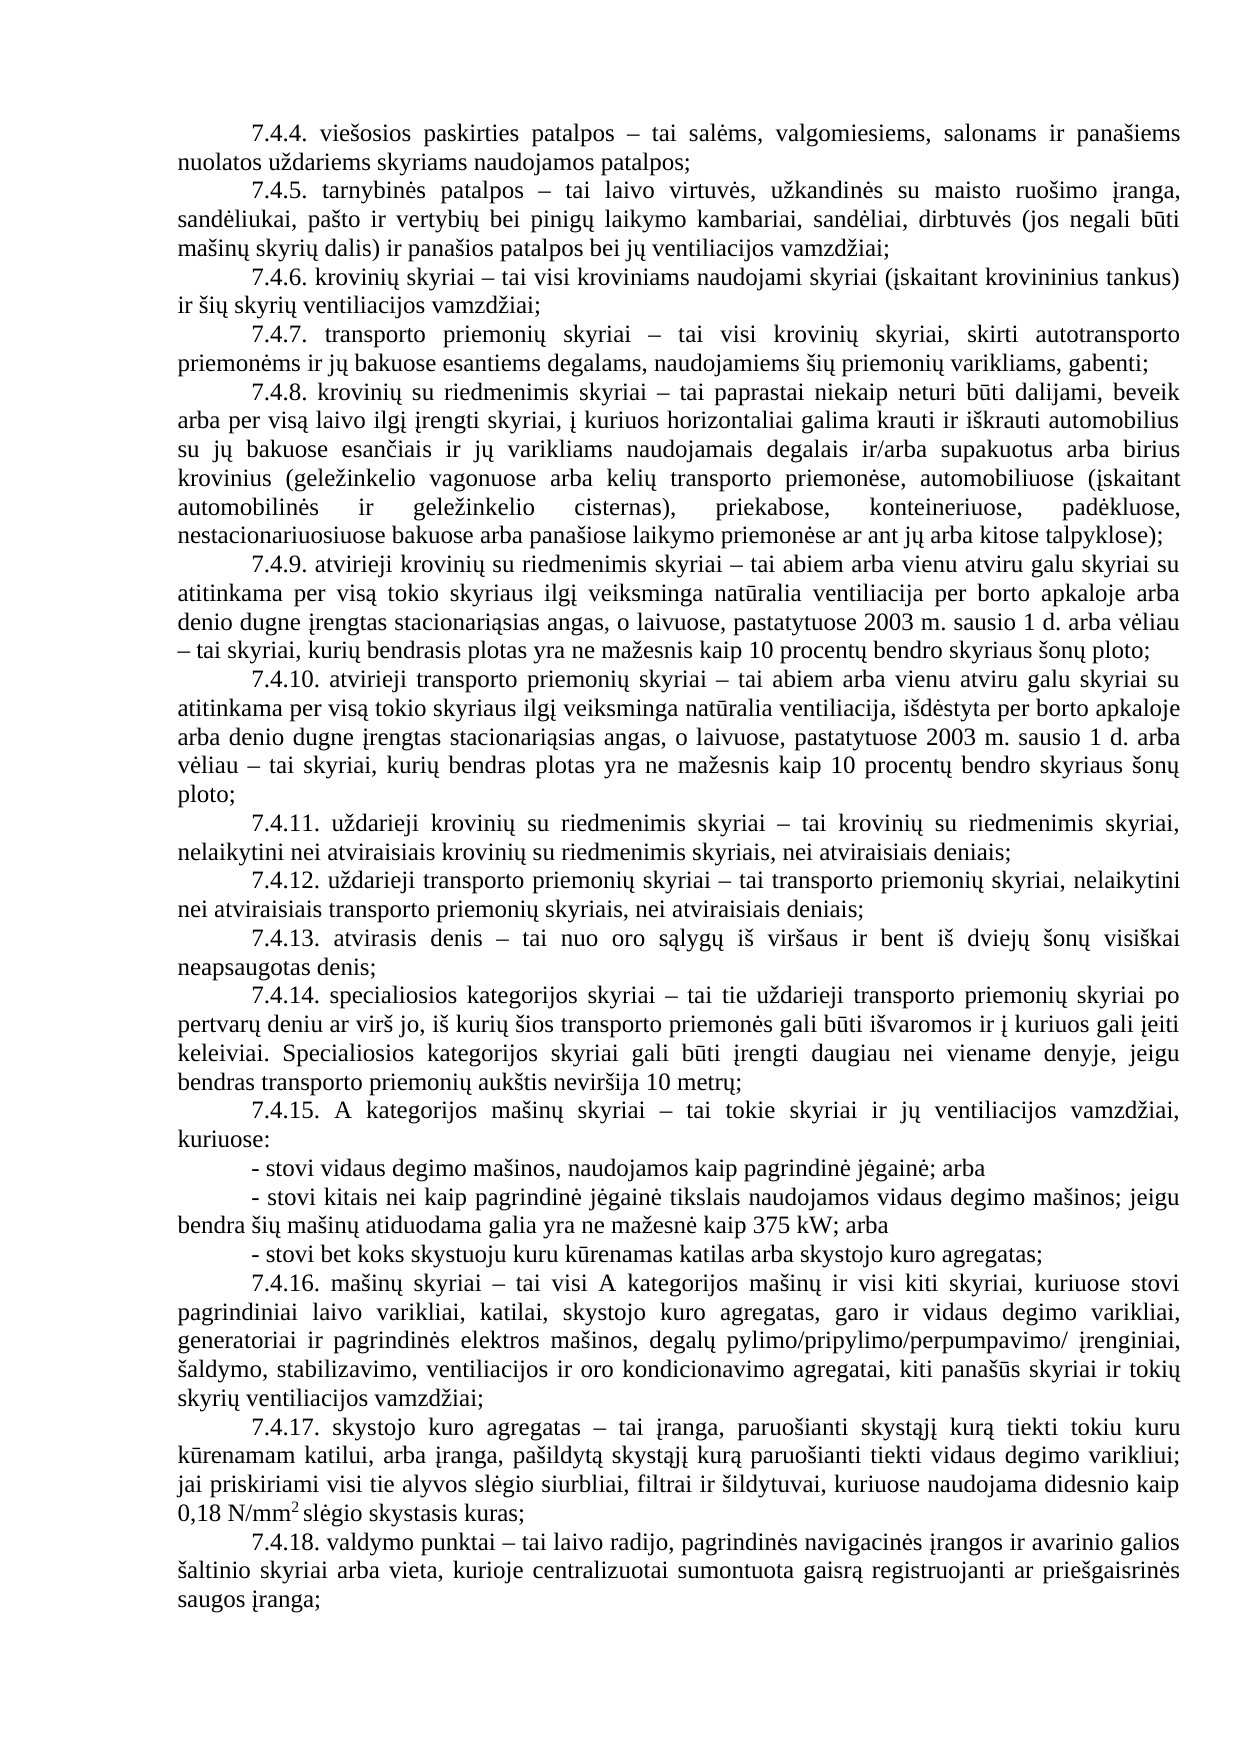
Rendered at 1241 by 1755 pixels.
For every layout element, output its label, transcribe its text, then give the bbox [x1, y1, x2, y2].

text - stovi kitais nei kaip pagrindinė jėgainė tikslais naudojamos vidaus degimo mašinos; jeigu bendra šių mašinų atiduodama galia yra ne mažesnė kaip 375 kW; arba [177, 1182, 1181, 1239]
text 7.4.9. atvirieji krovinių su riedmenimis skyriai – tai abiem arba vienu atviru galu skyriai su atitinkama per visą tokio skyriaus ilgį veiksminga natūralia ventiliacija per borto apkaloje arba denio dugne įrengtas stacionariąsias angas, o laivuose, pastatytuose 2003 m. sausio 1 d. arba vėliau – tai skyriai, kurių bendrasis plotas yra ne mažesnis kaip 10 procentų bendro skyriaus šonų ploto; [177, 549, 1181, 664]
text 7.4.13. atvirasis denis – tai nuo oro sąlygų iš viršaus ir bent iš dviejų šonų visiškai neapsaugotas denis; [177, 923, 1181, 981]
text 7.4.5. tarnybinės patalpos – tai laivo virtuvės, užkandinės su maisto ruošimo įranga, sandėliukai, pašto ir vertybių bei pinigų laikymo kambariai, sandėliai, dirbtuvės (jos negali būti mašinų skyrių dalis) ir panašios patalpos bei jų ventiliacijos vamzdžiai; [177, 176, 1181, 262]
text 7.4.16. mašinų skyriai – tai visi A kategorijos mašinų ir visi kiti skyriai, kuriuose stovi pagrindiniai laivo varikliai, katilai, skystojo kuro agregatas, garo ir vidaus degimo varikliai, generatoriai ir pagrindinės elektros mašinos, degalų pylimo/pripylimo/perpumpavimo/ įrenginiai, šaldymo, stabilizavimo, ventiliacijos ir oro kondicionavimo agregatai, kiti panašūs skyriai ir tokių skyrių ventiliacijos vamzdžiai; [177, 1268, 1181, 1412]
text 7.4.18. valdymo punktai – tai laivo radijo, pagrindinės navigacinės įrangos ir avarinio galios šaltinio skyriai arba vieta, kurioje centralizuotai sumontuota gaisrą registruojanti ar priešgaisrinės saugos įranga; [177, 1527, 1181, 1613]
text 7.4.11. uždarieji krovinių su riedmenimis skyriai – tai krovinių su riedmenimis skyriai, nelaikytini nei atviraisiais krovinių su riedmenimis skyriais, nei atviraisiais deniais; [177, 808, 1181, 866]
text 7.4.4. viešosios paskirties patalpos – tai salėms, valgomiesiems, salonams ir panašiems nuolatos uždariems skyriams naudojamos patalpos; [177, 118, 1181, 176]
text 7.4.8. krovinių su riedmenimis skyriai – tai paprastai niekaip neturi būti dalijami, beveik arba per visą laivo ilgį įrengti skyriai, į kuriuos horizontaliai galima krauti ir iškrauti automobilius su jų bakuose esančiais ir jų varikliams naudojamais degalais ir/arba supakuotus arba birius krovinius (geležinkelio vagonuose arba kelių transporto priemonėse, automobiliuose (įskaitant automobilinės ir geležinkelio cisternas), priekabose, konteineriuose, padėkluose, nestacionariuosiuose bakuose arba panašiose laikymo priemonėse ar ant jų arba kitose talpyklose); [177, 377, 1181, 549]
text 7.4.14. specialiosios kategorijos skyriai – tai tie uždarieji transporto priemonių skyriai po pertvarų deniu ar virš jo, iš kurių šios transporto priemonės gali būti išvaromos ir į kuriuos gali įeiti keleiviai. Specialiosios kategorijos skyriai gali būti įrengti daugiau nei viename denyje, jeigu bendras transporto priemonių aukštis neviršija 10 metrų; [177, 981, 1181, 1096]
text 7.4.15. A kategorijos mašinų skyriai – tai tokie skyriai ir jų ventiliacijos vamzdžiai, kuriuose: [177, 1096, 1181, 1153]
text 7.4.6. krovinių skyriai – tai visi kroviniams naudojami skyriai (įskaitant krovininius tankus) ir šių skyrių ventiliacijos vamzdžiai; [177, 262, 1181, 319]
text 7.4.12. uždarieji transporto priemonių skyriai – tai transporto priemonių skyriai, nelaikytini nei atviraisiais transporto priemonių skyriais, nei atviraisiais deniais; [177, 866, 1181, 923]
text 7.4.7. transporto priemonių skyriai – tai visi krovinių skyriai, skirti autotransporto priemonėms ir jų bakuose esantiems degalams, naudojamiems šių priemonių varikliams, gabenti; [177, 319, 1181, 377]
text 7.4.10. atvirieji transporto priemonių skyriai – tai abiem arba vienu atviru galu skyriai su atitinkama per visą tokio skyriaus ilgį veiksminga natūralia ventiliacija, išdėstyta per borto apkaloje arba denio dugne įrengtas stacionariąsias angas, o laivuose, pastatytuose 2003 m. sausio 1 d. arba vėliau – tai skyriai, kurių bendras plotas yra ne mažesnis kaip 10 procentų bendro skyriaus šonų ploto; [177, 664, 1181, 808]
text - stovi vidaus degimo mašinos, naudojamos kaip pagrindinė jėgainė; arba [177, 1153, 1181, 1182]
text 7.4.17. skystojo kuro agregatas – tai įranga, paruošianti skystąjį kurą tiekti tokiu kuru kūrenamam katilui, arba įranga, pašildytą skystąjį kurą paruošianti tiekti vidaus degimo varikliui; jai priskiriami visi tie alyvos slėgio siurbliai, filtrai ir šildytuvai, kuriuose naudojama didesnio kaip 0,18 N/mm2 slėgio skystasis kuras; [177, 1412, 1181, 1527]
text - stovi bet koks skystuoju kuru kūrenamas katilas arba skystojo kuro agregatas; [177, 1239, 1181, 1268]
